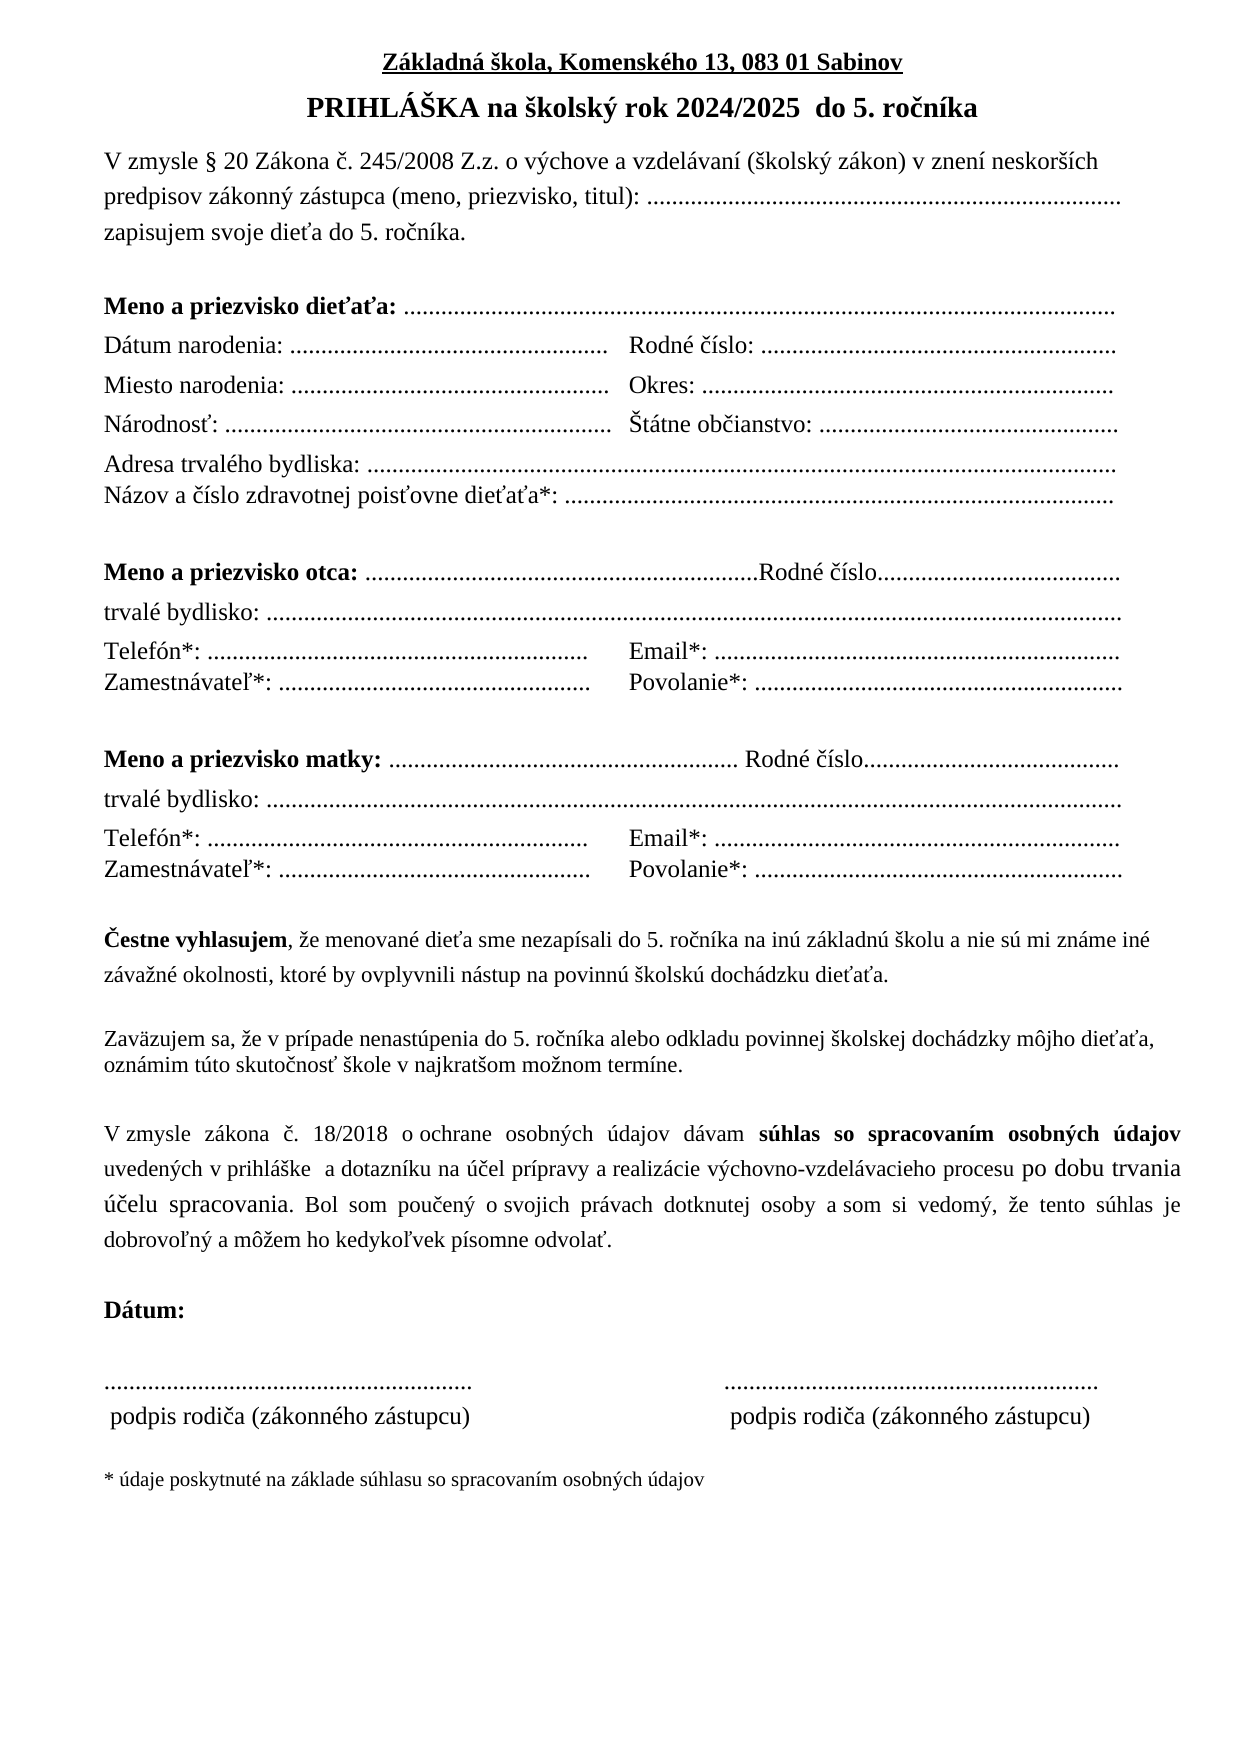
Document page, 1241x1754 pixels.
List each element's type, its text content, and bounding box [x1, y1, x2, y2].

text Zamestnávateľ*: .................................................. Povolanie*: ........................................................... [103, 854, 1181, 883]
text Dátum: [103, 1290, 1181, 1326]
text Meno a priezvisko matky: ........................................................ Rodné číslo......................................... [103, 736, 1181, 775]
text Základná škola, Komenského 13, 083 01 Sabinov [103, 47, 1181, 76]
text zapisujem svoje dieťa do 5. ročníka. [103, 212, 1181, 247]
text Meno a priezvisko dieťaťa: .................................................................................................................. [103, 282, 1181, 322]
text Telefón*: ............................................................. Email*: ................................................................. [103, 628, 1181, 667]
text Zamestnávateľ*: .................................................. Povolanie*: ........................................................... [103, 667, 1181, 696]
text PRIHLÁŠKA na školský rok 2024/2025 do 5. ročníka [103, 90, 1181, 124]
text Telefón*: ............................................................. Email*: ................................................................. [103, 815, 1181, 854]
text Adresa trvalého bydliska: ........................................................................................................................ [103, 441, 1181, 480]
text V zmysle zákona č. 18/2018 o ochrane osobných údajov dávam súhlas so spracovaním osobných údajov uvedených v prihláške a dotazníku na účel prípravy a realizácie výchovno-vzdelávacieho procesu po dobu trvania účelu spracovania. Bol som poučený o svojich právach dotknutej osoby a som si vedomý, že tento súhlas je dobrovoľný a môžem ho kedykoľvek písomne odvolať. [103, 1113, 1181, 1255]
text V zmysle § 20 Zákona č. 245/2008 Z.z. o výchove a vzdelávaní (školský zákon) v znení neskorších predpisov zákonný zástupca (meno, priezvisko, titul): ............................................................................ [103, 141, 1181, 212]
text trvalé bydlisko: ......................................................................................................................................... [103, 775, 1181, 815]
text Národnosť: .............................................................. Štátne občianstvo: ................................................ [103, 401, 1181, 441]
text Názov a číslo zdravotnej poisťovne dieťaťa*: ........................................................................................ [103, 480, 1181, 509]
text trvalé bydlisko: ......................................................................................................................................... [103, 588, 1181, 628]
text ........................................................... ............................................................ [103, 1361, 1181, 1396]
text Meno a priezvisko otca: ...............................................................Rodné číslo....................................... [103, 549, 1181, 588]
text Dátum narodenia: ................................................... Rodné číslo: ......................................................... [103, 322, 1181, 362]
text Miesto narodenia: ................................................... Okres: .................................................................. [103, 362, 1181, 401]
text Zaväzujem sa, že v prípade nenastúpenia do 5. ročníka alebo odkladu povinnej školskej dochádzky môjho dieťaťa, oznámim túto skutočnosť škole v najkratšom možnom termíne. [103, 1025, 1181, 1078]
text Čestne vyhlasujem, že menované dieťa sme nezapísali do 5. ročníka na inú základnú školu a nie sú mi známe iné závažné okolnosti, ktoré by ovplyvnili nástup na povinnú školskú dochádzku dieťaťa. [103, 919, 1181, 989]
text * údaje poskytnuté na základe súhlasu so spracovaním osobných údajov [103, 1467, 1181, 1491]
text podpis rodiča (zákonného zástupcu) podpis rodiča (zákonného zástupcu) [103, 1396, 1181, 1432]
